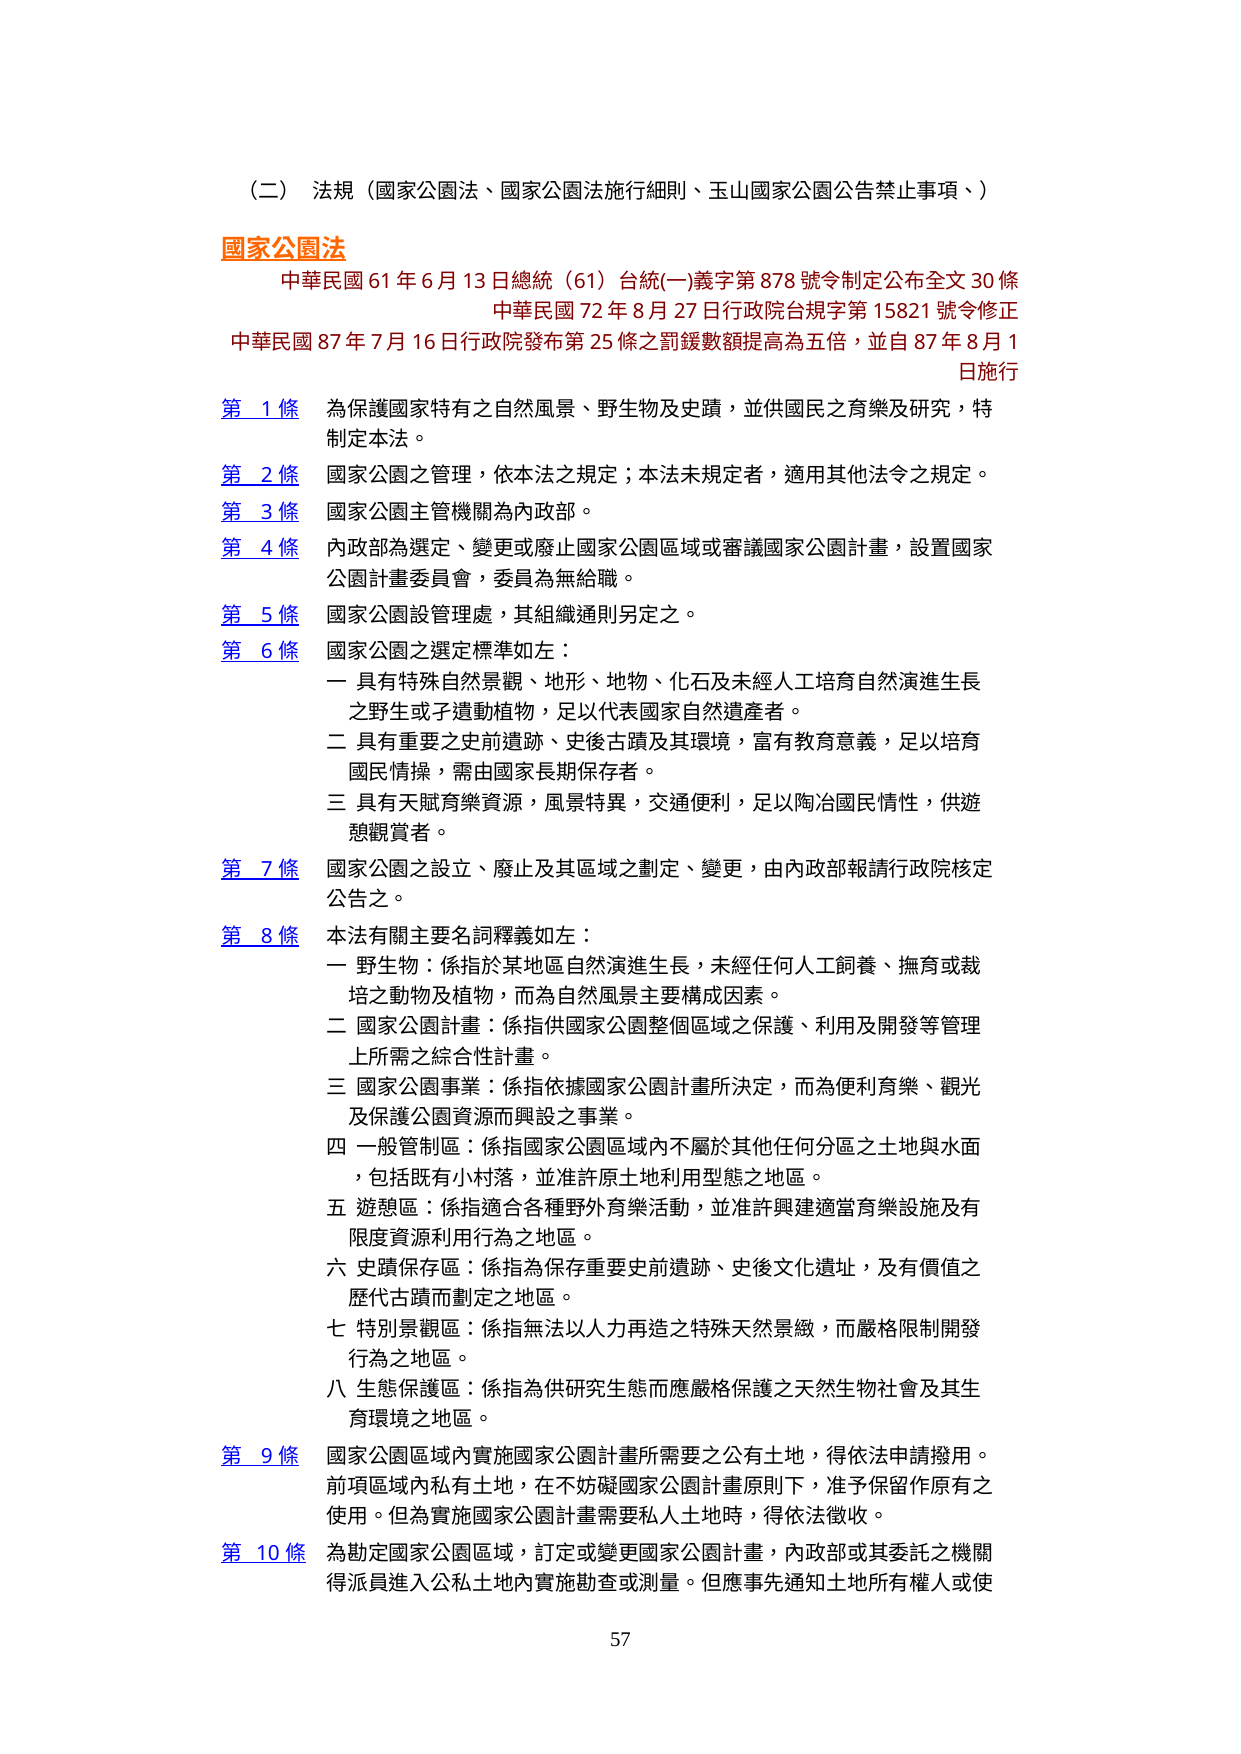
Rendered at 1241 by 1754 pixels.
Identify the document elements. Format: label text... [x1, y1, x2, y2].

table_header 國家公園法 中華民國61年6月13日總統（61）台統(一)義字第878號令制定公布全文30條 中華民國72年8月27日行政院台規字第15821號令修正 中華民國87年7月16日行政院發布第25條之罰鍰數額提高為五倍，並自87年8月1日施行 [218, 225, 1022, 389]
table_cell 國家公園主管機關為內政部。 [323, 492, 1022, 528]
table_cell 第 10 條 [218, 1533, 323, 1599]
table_cell 第 8 條 [218, 916, 323, 1436]
table_cell 第 4 條 [218, 529, 323, 595]
table_cell 國家公園之管理，依本法之規定；本法未規定者，適用其他法令之規定。 [323, 455, 1022, 492]
table_cell 國家公園設管理處，其組織通則另定之。 [323, 595, 1022, 632]
table_cell 國家公園之設立、廢止及其區域之劃定、變更，由內政部報請行政院核定 公告之。 [323, 849, 1022, 916]
table_cell 第 5 條 [218, 595, 323, 632]
table_cell 國家公園區域內實施國家公園計畫所需要之公有土地，得依法申請撥用。 前項區域內私有土地，在不妨礙國家公園計畫原則下，准予保留作原有之 使用。但為實施國家公園計畫需要私人土地時，得依法徵收。 [323, 1436, 1022, 1533]
table_cell 第 1 條 [218, 389, 323, 455]
table_cell 第 9 條 [218, 1436, 323, 1533]
table_cell 第 3 條 [218, 492, 323, 528]
table_cell 內政部為選定、變更或廢止國家公園區域或審議國家公園計畫，設置國家 公園計畫委員會，委員為無給職。 [323, 529, 1022, 595]
table_cell 為勘定國家公園區域，訂定或變更國家公園計畫，內政部或其委託之機關 得派員進入公私土地內實施勘查或測量。但應事先通知土地所有權人或使 [323, 1533, 1022, 1599]
table_cell 國家公園之選定標準如左： 一 具有特殊自然景觀、地形、地物、化石及未經人工培育自然演進生長 之野生或孑遺動植物，足以代表國家自然遺產者。 二 具有重要之史前遺跡、史後古蹟及其環境，富有教育意義，足以培育 國民情操，需由國家長期保存者。 三 具有天賦育樂資源，風景特異，交通便利，足以陶冶國民情性，供遊 憩觀賞者。 [323, 632, 1022, 849]
table_cell 本法有關主要名詞釋義如左： 一 野生物：係指於某地區自然演進生長，未經任何人工飼養、撫育或裁 培之動物及植物，而為自然風景主要構成因素。 二 國家公園計畫：係指供國家公園整個區域之保護、利用及開發等管理 上所需之綜合性計畫。 三 國家公園事業：係指依據國家公園計畫所決定，而為便利育樂、觀光 及保護公園資源而興設之事業。 四 一般管制區：係指國家公園區域內不屬於其他任何分區之土地與水面 ，包括既有小村落，並准許原土地利用型態之地區。 五 遊憩區：係指適合各種野外育樂活動，並准許興建適當育樂設施及有 限度資源利用行為之地區。 六 史蹟保存區：係指為保存重要史前遺跡、史後文化遺址，及有價值之 歷代古蹟而劃定之地區。 七 特別景觀區：係指無法以人力再造之特殊天然景緻，而嚴格限制開發 行為之地區。 八 生態保護區：係指為供研究生態而應嚴格保護之天然生物社會及其生 育環境之地區。 [323, 916, 1022, 1436]
table_cell 為保護國家特有之自然風景、野生物及史蹟，並供國民之育樂及研究，特 制定本法。 [323, 389, 1022, 455]
table_cell 第 7 條 [218, 849, 323, 916]
subtitle 法規（國家公園法、國家公園法施行細則、玉山國家公園公告禁止事項、） [237, 169, 1053, 206]
table_cell 第 6 條 [218, 632, 323, 849]
table_cell 第 2 條 [218, 455, 323, 492]
